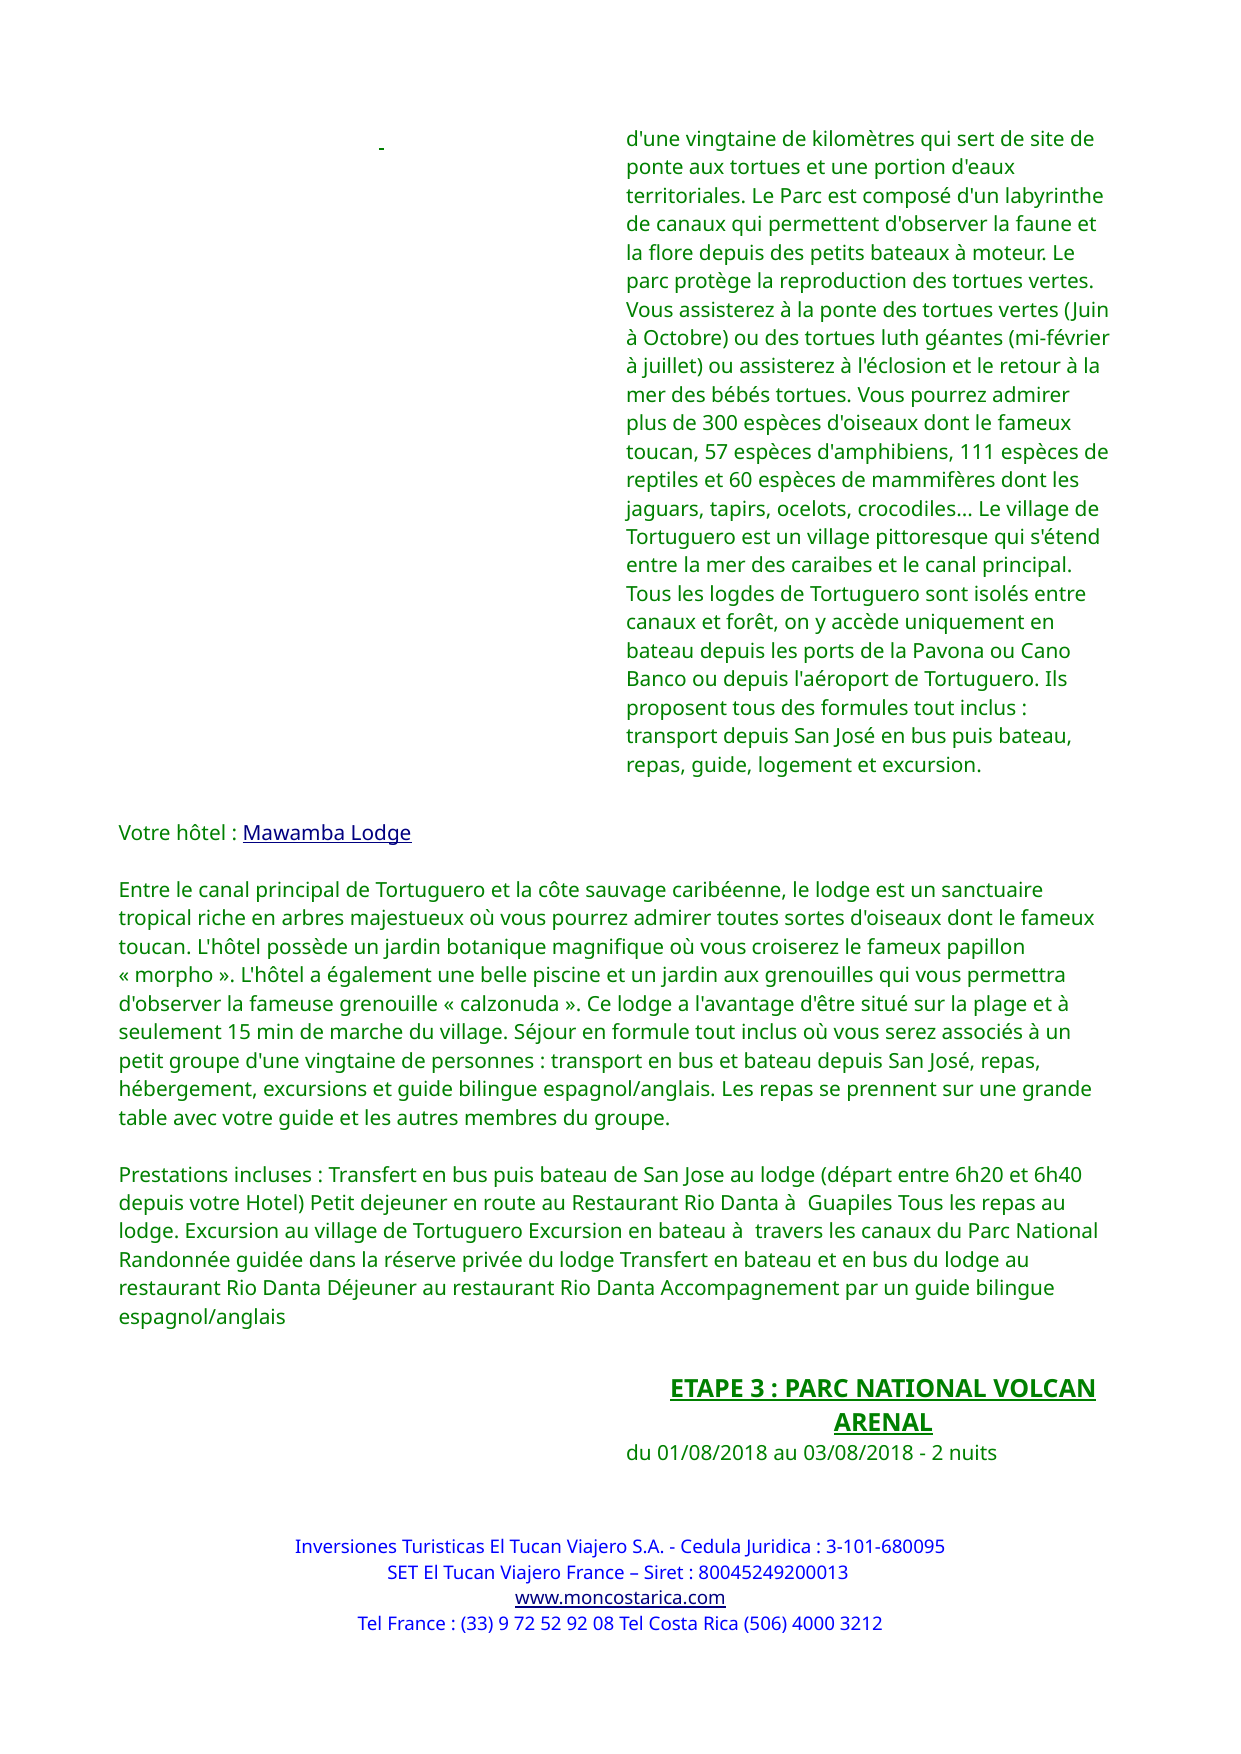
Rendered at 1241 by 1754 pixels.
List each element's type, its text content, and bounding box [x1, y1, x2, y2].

text Votre hôtel : Mawamba Lodge [118, 818, 1122, 846]
text Prestations incluses : Transfert en bus puis bateau de San Jose au lodge (départ entre 6h20 et 6h40 depuis votre Hotel) Petit dejeuner en route au Restaurant Rio Danta à Guapiles Tous les repas au lodge. Excursion au village de Tortuguero Excursion en bateau à travers les canaux du Parc National Randonnée guidée dans la réserve privée du lodge Transfert en bateau et en bus du lodge au restaurant Rio Danta Déjeuner au restaurant Rio Danta Accompagnement par un guide bilingue espagnol/anglais [118, 1160, 1122, 1330]
table_header ETAPE 2 : PARC NATIONAL TORTUGUERO du 30/07/2018 au 01/08/2018 - 2 nuits Le Parc National de Tortuguero, situé le long de la côte caribéenne nord et d'une superficie de 19 000 hectares, comprend des marécages qui s'enfoncent dans les terres, une portion de côte d'une vingtaine de kilomètres qui sert de site de ponte aux tortues et une portion d'eaux territoriales. Le Parc est composé d'un labyrinthe de canaux qui permettent d'observer la faune et la flore depuis des petits bateaux à moteur. Le parc protège la reproduction des tortues vertes. Vous assisterez à la ponte des tortues vertes (Juin à Octobre) ou des tortues luth géantes (mi-février à juillet) ou assisterez à l'éclosion et le retour à la mer des bébés tortues. Vous pourrez admirer plus de 300 espèces d'oiseaux dont le fameux toucan, 57 espèces d'amphibiens, 111 espèces de reptiles et 60 espèces de mammifères dont les jaguars, tapirs, ocelots, crocodiles... Le village de Tortuguero est un village pittoresque qui s'étend entre la mer des caraibes et le canal principal. Tous les logdes de Tortuguero sont isolés entre canaux et forêt, on y accède uniquement en bateau depuis les ports de la Pavona ou Cano Banco ou depuis l'aéroport de Tortuguero. Ils proposent tous des formules tout inclus : transport depuis San José en bus puis bateau, repas, guide, logement et excursion. [620, 118, 1122, 784]
table_header ETAPE 3 : PARC NATIONAL VOLCAN ARENAL du 01/08/2018 au 03/08/2018 - 2 nuits [620, 1365, 1122, 1501]
table_header [118, 1365, 620, 1501]
table_header [118, 118, 620, 784]
text Entre le canal principal de Tortuguero et la côte sauvage caribéenne, le lodge est un sanctuaire tropical riche en arbres majestueux où vous pourrez admirer toutes sortes d'oiseaux dont le fameux toucan. L'hôtel possède un jardin botanique magnifique où vous croiserez le fameux papillon « morpho ». L'hôtel a également une belle piscine et un jardin aux grenouilles qui vous permettra d'observer la fameuse grenouille « calzonuda ». Ce lodge a l'avantage d'être situé sur la plage et à seulement 15 min de marche du village. Séjour en formule tout inclus où vous serez associés à un petit groupe d'une vingtaine de personnes : transport en bus et bateau depuis San José, repas, hébergement, excursions et guide bilingue espagnol/anglais. Les repas se prennent sur une grande table avec votre guide et les autres membres du groupe. [118, 875, 1122, 1131]
